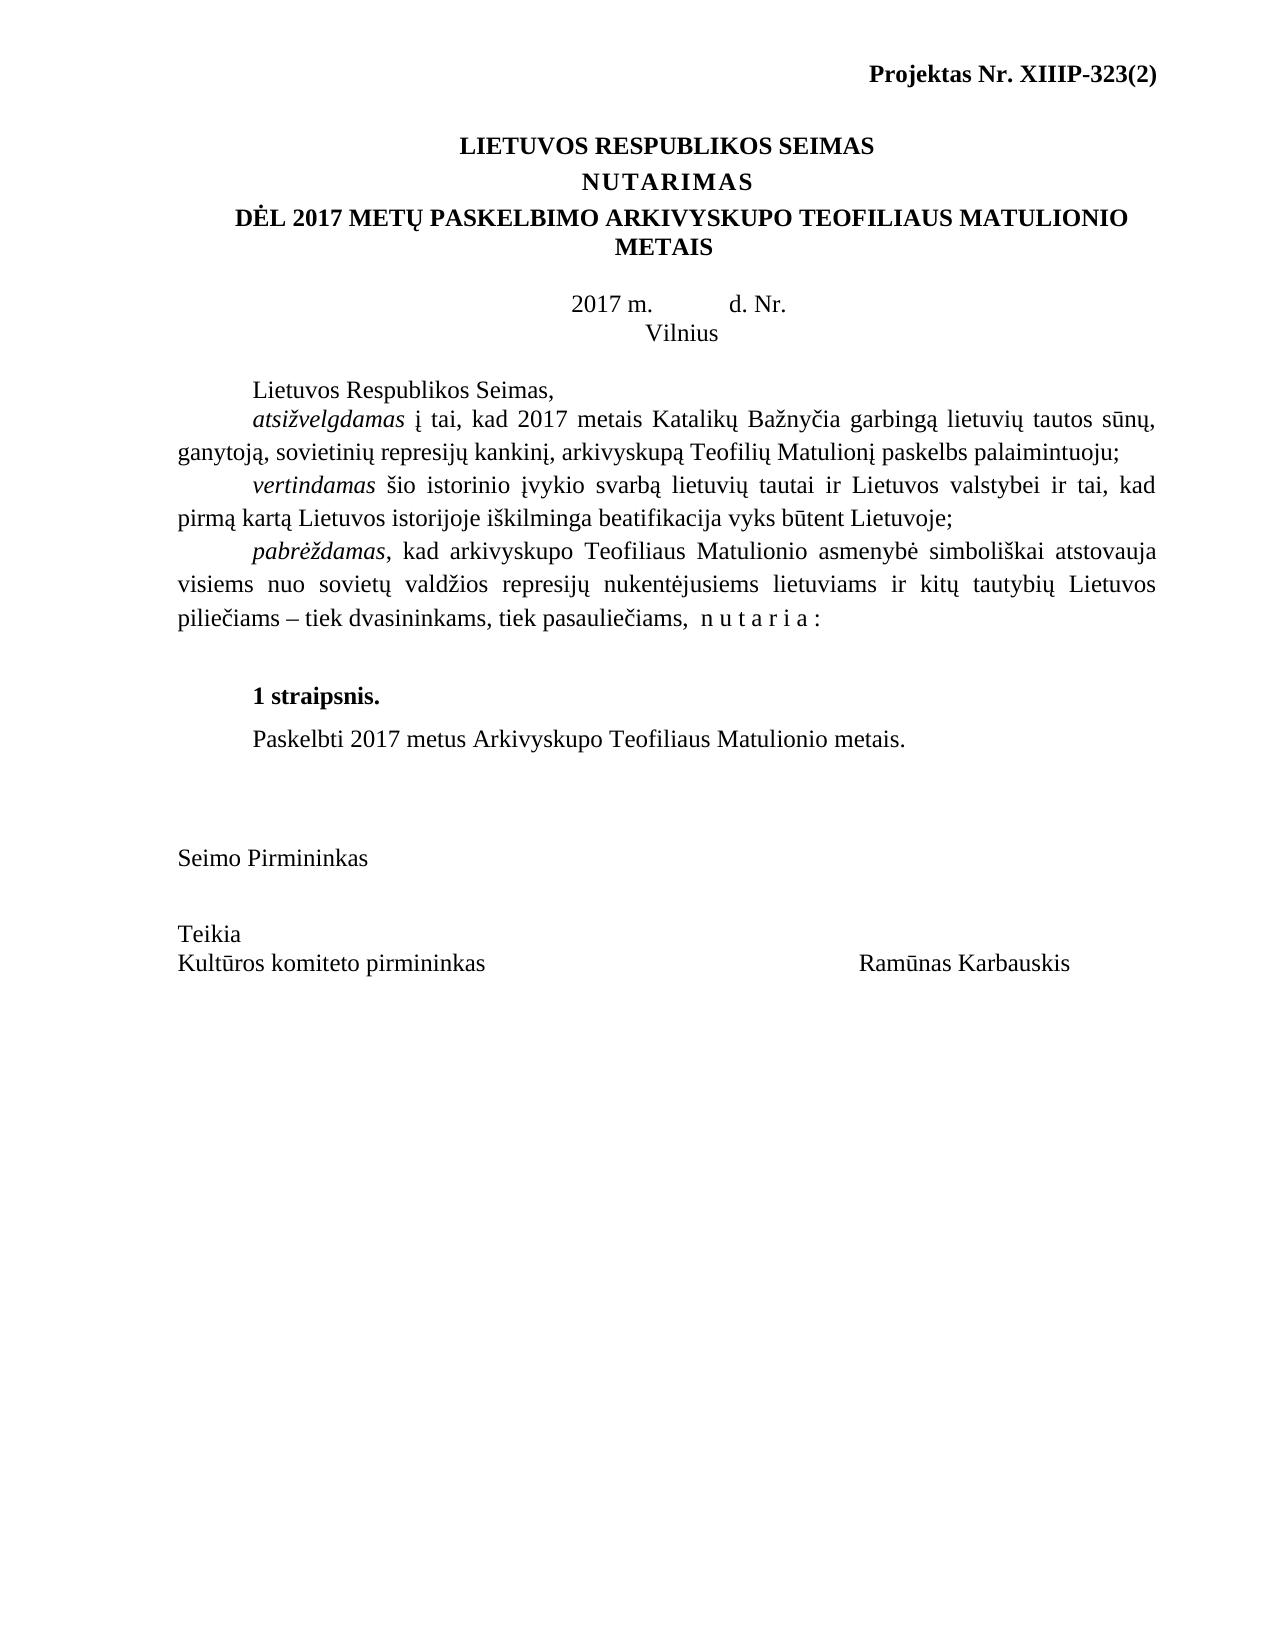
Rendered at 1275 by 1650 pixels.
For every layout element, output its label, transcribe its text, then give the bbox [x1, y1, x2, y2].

text Seimo Pirmininkas [177, 843, 1157, 872]
text Paskelbti 2017 metus Arkivyskupo Teofiliaus Matulionio metais. [177, 724, 1157, 753]
text NUTARIMAS [177, 167, 1157, 196]
text LIETUVOS RESPUBLIKOS SEIMAS [177, 131, 1157, 160]
text Lietuvos Respublikos Seimas, [177, 376, 1157, 404]
text Kultūros komiteto pirmininkas Ramūnas Karbauskis [177, 948, 1157, 977]
text Teikia [162, 919, 1157, 948]
text DĖL 2017 metų paskelbimo arkivyskupo TEOFILIAUS MATULIONIO metais [177, 203, 1157, 261]
text 1 straipsnis. [177, 681, 1157, 709]
text atsižvelgdamas į tai, kad 2017 metais Katalikų Bažnyčia garbingą lietuvių tautos sūnų, ganytoją, sovietinių represijų kankinį, arkivyskupą Teofilių Matulionį paskelbs palaimintuoju; [177, 404, 1157, 466]
text vertindamas šio istorinio įvykio svarbą lietuvių tautai ir Lietuvos valstybei ir tai, kad pirmą kartą Lietuvos istorijoje iškilminga beatifikacija vyks būtent Lietuvoje; [177, 470, 1157, 532]
text Vilnius [177, 318, 1157, 347]
text 2017 m. d. Nr. [177, 289, 1157, 318]
text pabrėždamas, kad arkivyskupo Teofiliaus Matulionio asmenybė simboliškai atstovauja visiems nuo sovietų valdžios represijų nukentėjusiems lietuviams ir kitų tautybių Lietuvos piliečiams – tiek dvasininkams, tiek pasauliečiams, n u t a r i a : [177, 536, 1157, 633]
text Projektas Nr. XIIIP-323(2) [177, 59, 1157, 88]
